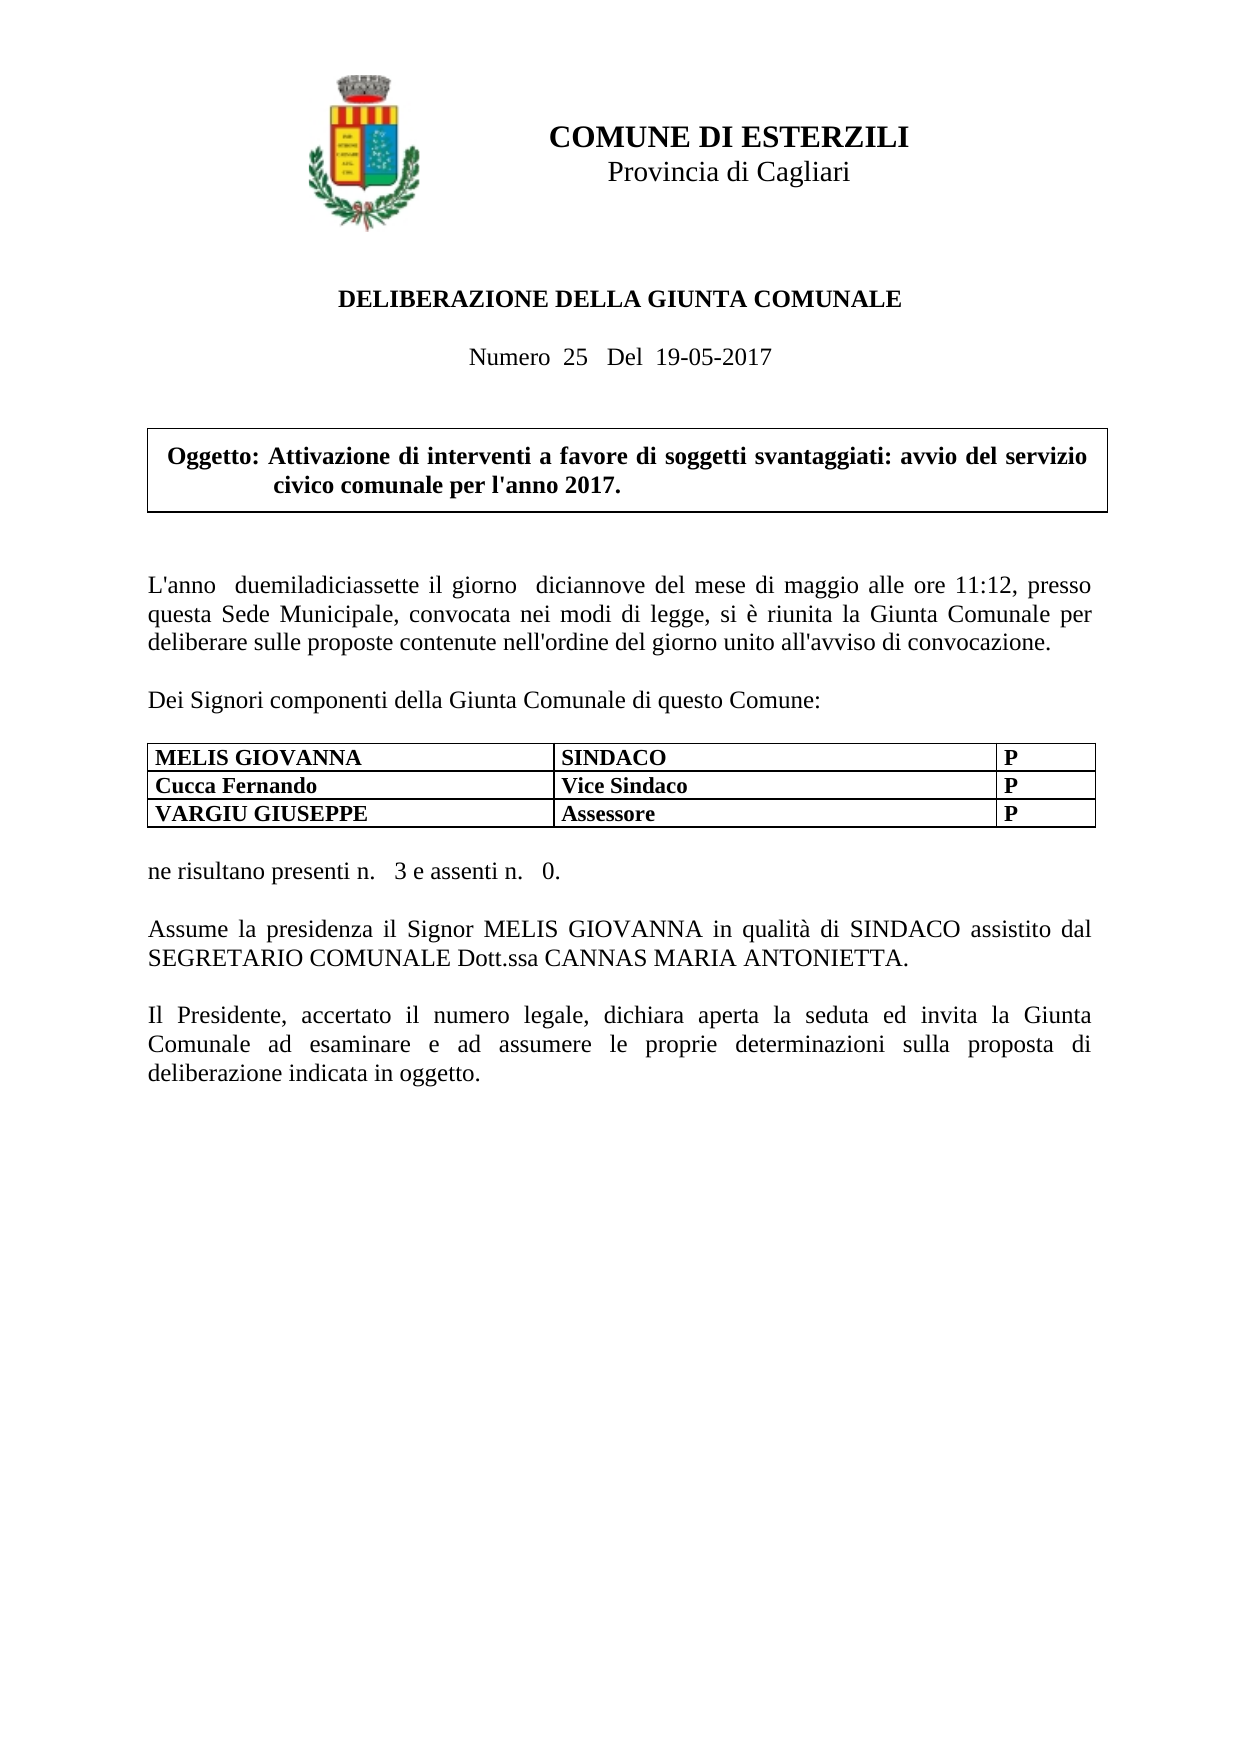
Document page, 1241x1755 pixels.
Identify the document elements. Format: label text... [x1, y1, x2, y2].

table_cell VARGIU GIUSEPPE [148, 800, 553, 826]
table_header SINDACO [555, 744, 996, 770]
table_cell Assessore [555, 800, 996, 826]
table_cell Vice Sindaco [555, 772, 996, 798]
text L'anno duemiladiciassette il giorno diciannove del mese di maggio alle ore 11:12, presso questa Sede Municipale, convocata nei modi di legge, si è riunita la Giunta Comunale per deliberare sulle proposte contenute nell'ordine del giorno unito all'avviso di convocazione. [148, 570, 1093, 656]
text Dei Signori componenti della Giunta Comunale di questo Comune: [148, 685, 1093, 714]
text DELIBERAZIONE DELLA GIUNTA COMUNALE [148, 284, 1093, 313]
table_cell P [997, 772, 1095, 798]
table_header MELIS GIOVANNA [148, 744, 553, 770]
table_cell P [997, 800, 1095, 826]
table_cell Cucca Fernando [148, 772, 553, 798]
text ne risultano presenti n. 3 e assenti n. 0. [148, 856, 1093, 885]
text Assume la presidenza il Signor MELIS GIOVANNA in qualità di SINDACO assistito dal SEGRETARIO COMUNALE Dott.ssa CANNAS MARIA ANTONIETTA. [148, 914, 1093, 971]
table_header Oggetto: Attivazione di interventi a favore di soggetti svantaggiati: avvio del servizio civico comunale per l'anno 2017. [148, 429, 1107, 511]
table_header P [997, 744, 1095, 770]
text Numero 25 Del 19-05-2017 [148, 342, 1093, 370]
text Il Presidente, accertato il numero legale, dichiara aperta la seduta ed invita la Giunta Comunale ad esaminare e ad assumere le proprie determinazioni sulla proposta di deliberazione indicata in oggetto. [148, 1000, 1093, 1086]
